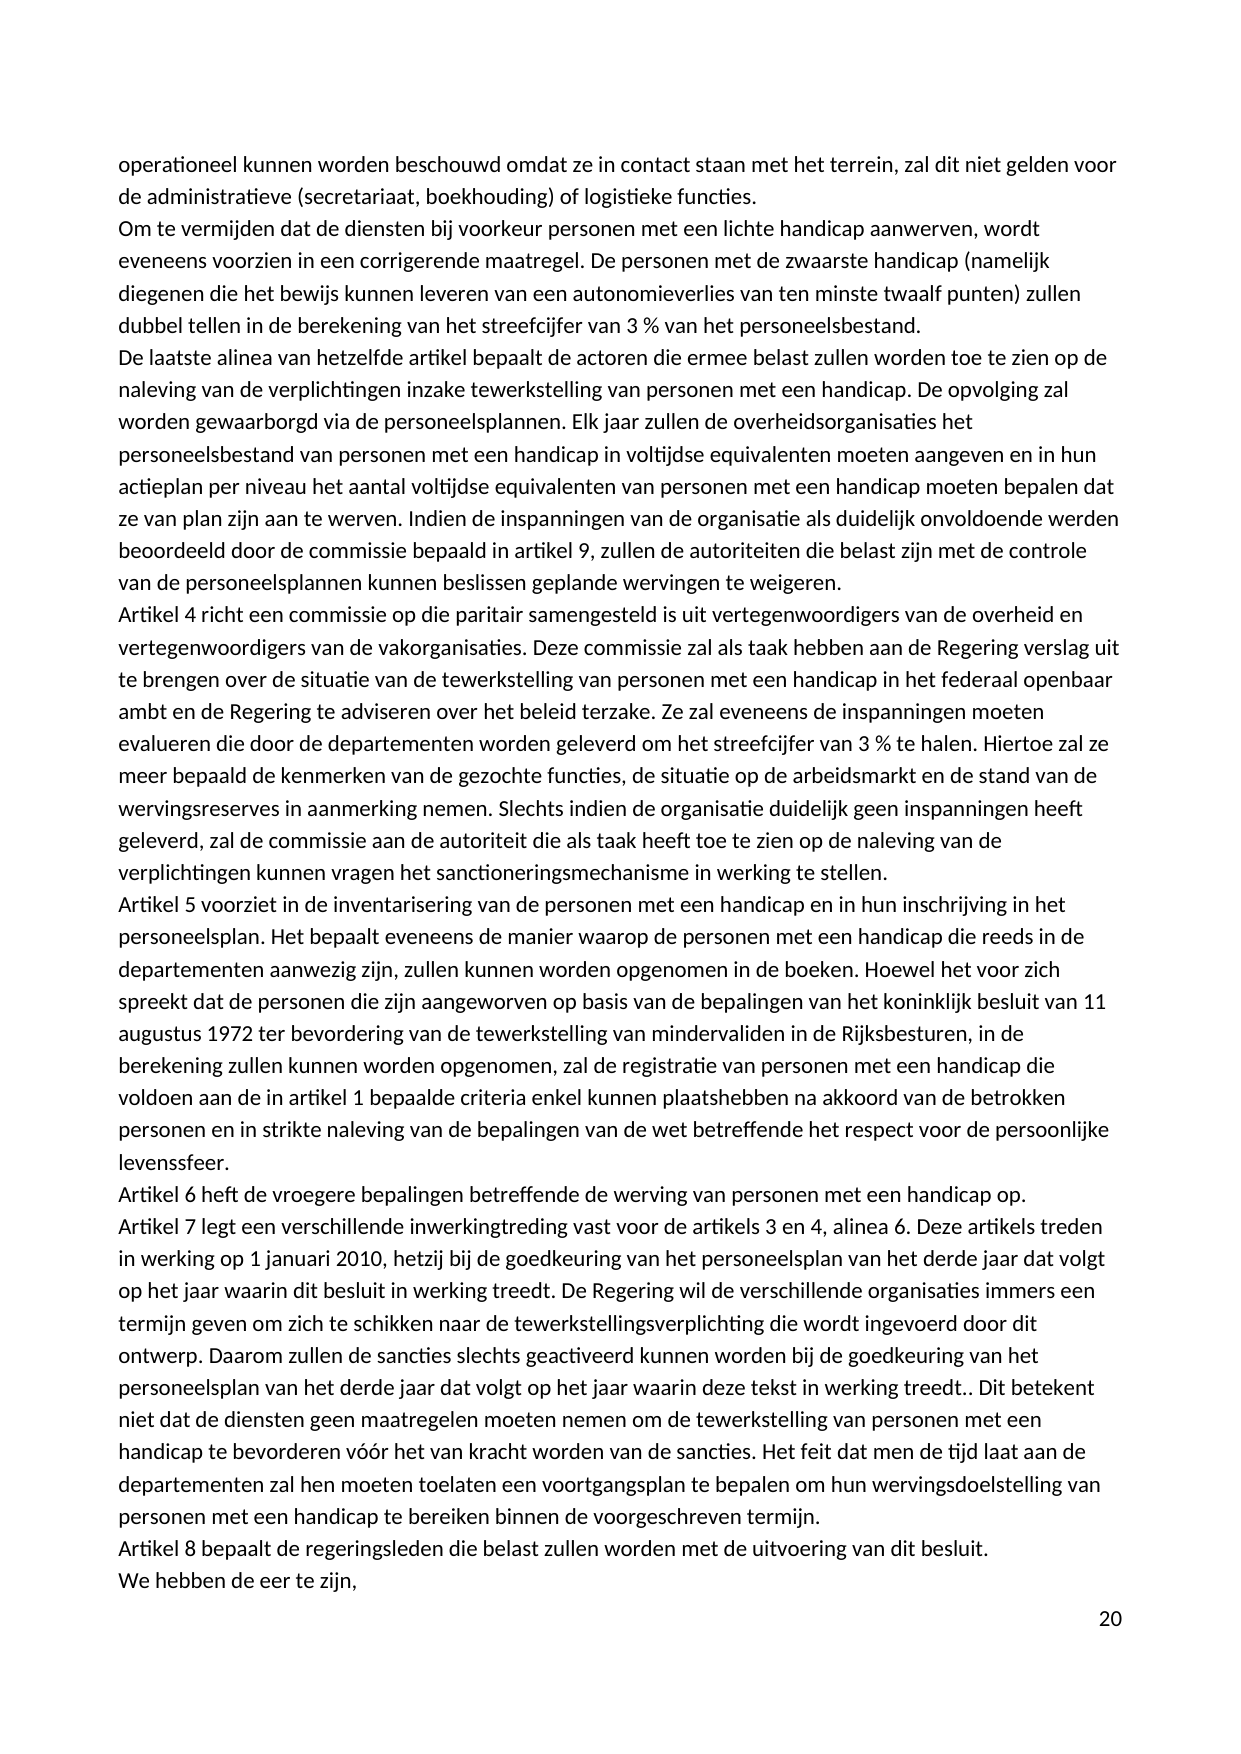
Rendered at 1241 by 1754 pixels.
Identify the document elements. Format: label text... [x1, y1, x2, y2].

text operationeel kunnen worden beschouwd omdat ze in contact staan met het terrein, zal dit niet gelden voor de administratieve (secretariaat, boekhouding) of logistieke functies. Om te vermijden dat de diensten bij voorkeur personen met een lichte handicap aanwerven, wordt eveneens voorzien in een corrigerende maatregel. De personen met de zwaarste handicap (namelijk diegenen die het bewijs kunnen leveren van een autonomieverlies van ten minste twaalf punten) zullen dubbel tellen in de berekening van het streefcijfer van 3 % van het personeelsbestand. De laatste alinea van hetzelfde artikel bepaalt de actoren die ermee belast zullen worden toe te zien op de naleving van de verplichtingen inzake tewerkstelling van personen met een handicap. De opvolging zal worden gewaarborgd via de personeelsplannen. Elk jaar zullen de overheidsorganisaties het personeelsbestand van personen met een handicap in voltijdse equivalenten moeten aangeven en in hun actieplan per niveau het aantal voltijdse equivalenten van personen met een handicap moeten bepalen dat ze van plan zijn aan te werven. Indien de inspanningen van de organisatie als duidelijk onvoldoende werden beoordeeld door de commissie bepaald in artikel 9, zullen de autoriteiten die belast zijn met de controle van de personeelsplannen kunnen beslissen geplande wervingen te weigeren. Artikel 4 richt een commissie op die paritair samengesteld is uit vertegenwoordigers van de overheid en vertegenwoordigers van de vakorganisaties. Deze commissie zal als taak hebben aan de Regering verslag uit te brengen over de situatie van de tewerkstelling van personen met een handicap in het federaal openbaar ambt en de Regering te adviseren over het beleid terzake. Ze zal eveneens de inspanningen moeten evalueren die door de departementen worden geleverd om het streefcijfer van 3 % te halen. Hiertoe zal ze meer bepaald de kenmerken van de gezochte functies, de situatie op de arbeidsmarkt en de stand van de wervingsreserves in aanmerking nemen. Slechts indien de organisatie duidelijk geen inspanningen heeft geleverd, zal de commissie aan de autoriteit die als taak heeft toe te zien op de naleving van de verplichtingen kunnen vragen het sanctioneringsmechanisme in werking te stellen. Artikel 5 voorziet in de inventarisering van de personen met een handicap en in hun inschrijving in het personeelsplan. Het bepaalt eveneens de manier waarop de personen met een handicap die reeds in de departementen aanwezig zijn, zullen kunnen worden opgenomen in de boeken. Hoewel het voor zich spreekt dat de personen die zijn aangeworven op basis van de bepalingen van het koninklijk besluit van 11 augustus 1972 ter bevordering van de tewerkstelling van mindervaliden in de Rijksbesturen, in de berekening zullen kunnen worden opgenomen, zal de registratie van personen met een handicap die voldoen aan de in artikel 1 bepaalde criteria enkel kunnen plaatshebben na akkoord van de betrokken personen en in strikte naleving van de bepalingen van de wet betreffende het respect voor de persoonlijke levenssfeer. Artikel 6 heft de vroegere bepalingen betreffende de werving van personen met een handicap op. Artikel 7 legt een verschillende inwerkingtreding vast voor de artikels 3 en 4, alinea 6. Deze artikels treden in werking op 1 januari 2010, hetzij bij de goedkeuring van het personeelsplan van het derde jaar dat volgt op het jaar waarin dit besluit in werking treedt. De Regering wil de verschillende organisaties immers een termijn geven om zich te schikken naar de tewerkstellingsverplichting die wordt ingevoerd door dit ontwerp. Daarom zullen de sancties slechts geactiveerd kunnen worden bij de goedkeuring van het personeelsplan van het derde jaar dat volgt op het jaar waarin deze tekst in werking treedt.. Dit betekent niet dat de diensten geen maatregelen moeten nemen om de tewerkstelling van personen met een handicap te bevorderen vóór het van kracht worden van de sancties. Het feit dat men de tijd laat aan de departementen zal hen moeten toelaten een voortgangsplan te bepalen om hun wervingsdoelstelling van personen met een handicap te bereiken binnen de voorgeschreven termijn. Artikel 8 bepaalt de regeringsleden die belast zullen worden met de uitvoering van dit besluit. We hebben de eer te zijn, [118, 150, 1122, 1594]
